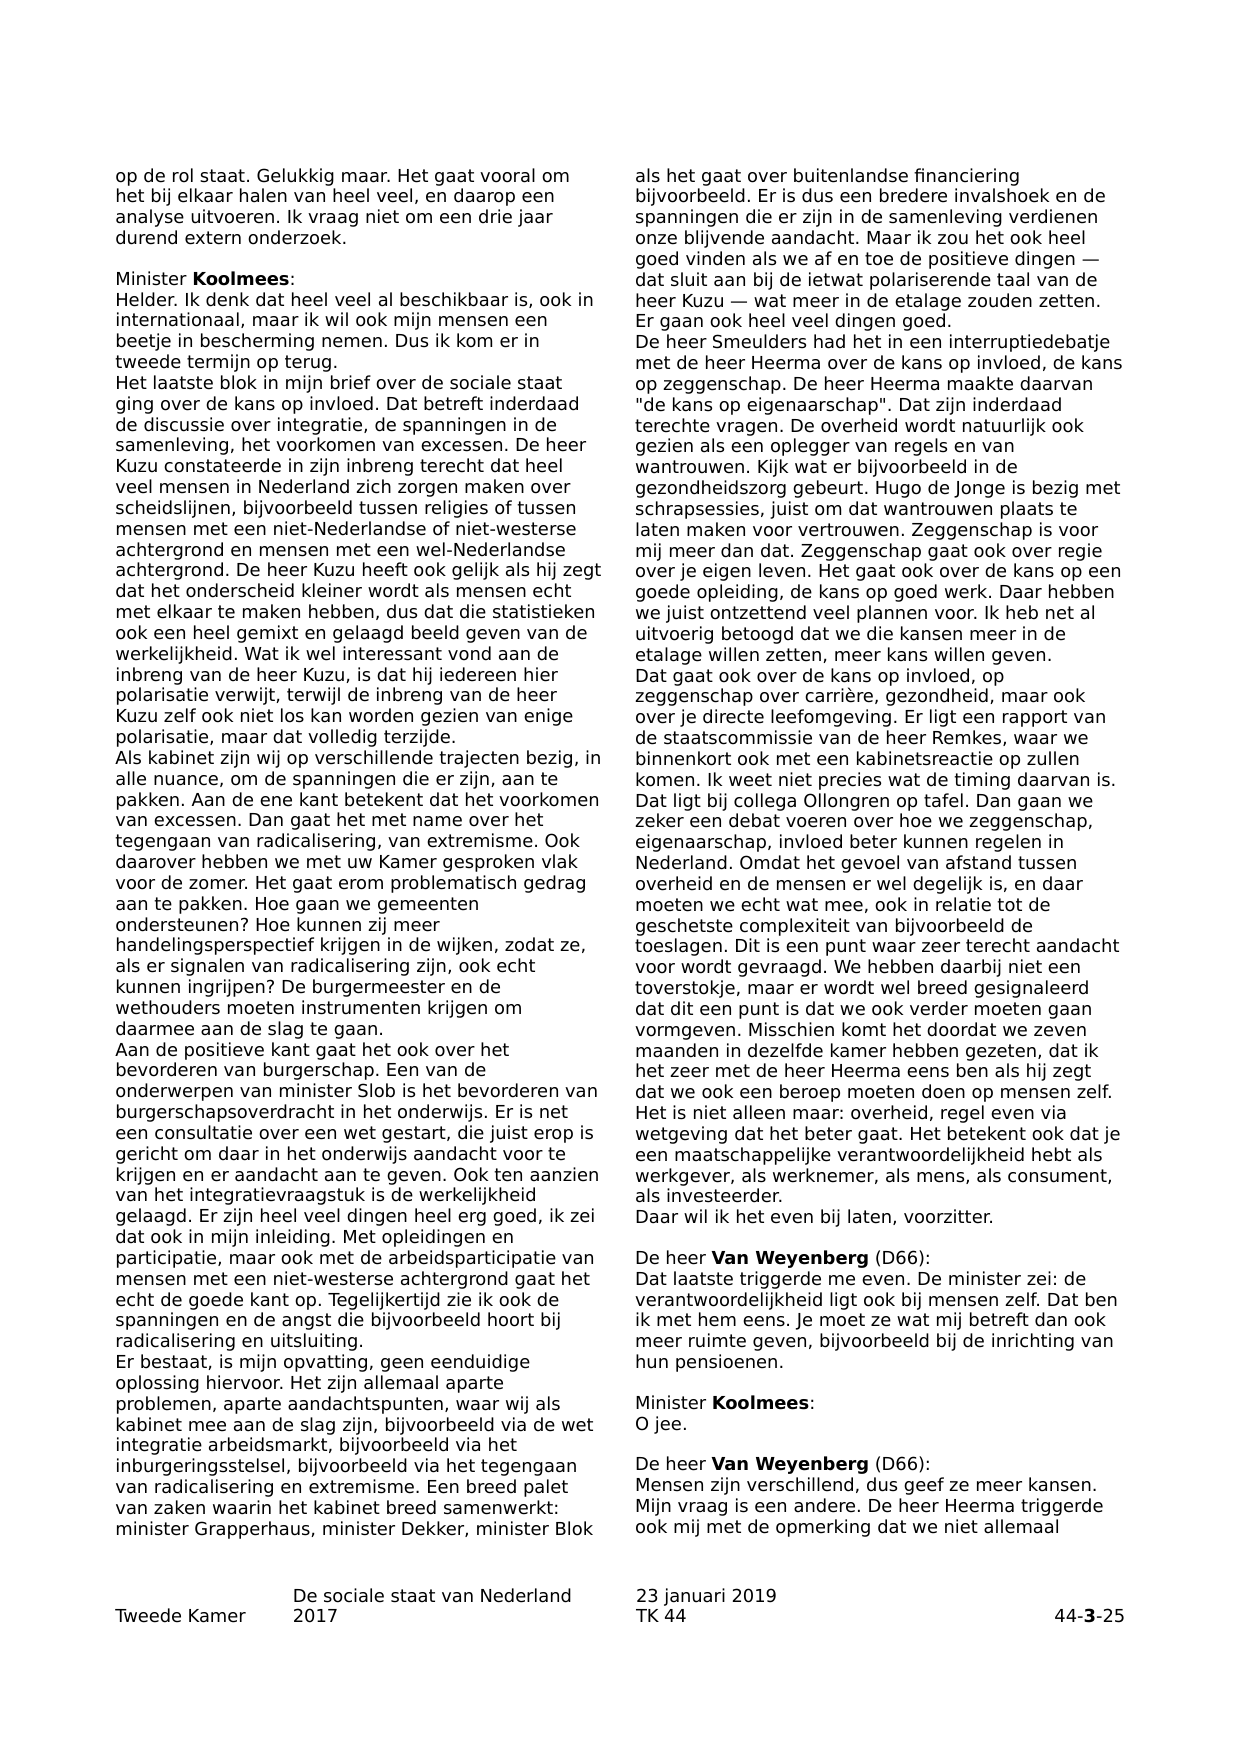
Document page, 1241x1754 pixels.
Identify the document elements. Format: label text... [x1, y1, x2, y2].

text De heer Smeulders had het in een interruptiedebatje met de heer Heerma over de kans op invloed, de kans op zeggenschap. De heer Heerma maakte daarvan "de kans op eigenaarschap". Dat zijn inderdaad terechte vragen. De overheid wordt natuurlijk ook gezien als een oplegger van regels en van wantrouwen. Kijk wat er bijvoorbeeld in de gezondheidszorg gebeurt. Hugo de Jonge is bezig met schrapsessies, juist om dat wantrouwen plaats te laten maken voor vertrouwen. Zeggenschap is voor mij meer dan dat. Zeggenschap gaat ook over regie over je eigen leven. Het gaat ook over de kans op een goede opleiding, de kans op goed werk. Daar hebben we juist ontzettend veel plannen voor. Ik heb net al uitvoerig betoogd dat we die kansen meer in de etalage willen zetten, meer kans willen geven. [635, 332, 1125, 665]
text Dat gaat ook over de kans op invloed, op zeggenschap over carrière, gezondheid, maar ook over je directe leefomgeving. Er ligt een rapport van de staatscommissie van de heer Remkes, waar we binnenkort ook met een kabinetsreactie op zullen komen. Ik weet niet precies wat de timing daarvan is. Dat ligt bij collega Ollongren op tafel. Dan gaan we zeker een debat voeren over hoe we zeggenschap, eigenaarschap, invloed beter kunnen regelen in Nederland. Omdat het gevoel van afstand tussen overheid en de mensen er wel degelijk is, en daar moeten we echt wat mee, ook in relatie tot de geschetste complexiteit van bijvoorbeeld de toeslagen. Dit is een punt waar zeer terecht aandacht voor wordt gevraagd. We hebben daarbij niet een toverstokje, maar er wordt wel breed gesignaleerd dat dit een punt is dat we ook verder moeten gaan vormgeven. Misschien komt het doordat we zeven maanden in dezelfde kamer hebben gezeten, dat ik het zeer met de heer Heerma eens ben als hij zegt dat we ook een beroep moeten doen op mensen zelf. Het is niet alleen maar: overheid, regel even via wetgeving dat het beter gaat. Het betekent ook dat je een maatschappelijke verantwoordelijkheid hebt als werkgever, als werknemer, als mens, als consument, als investeerder. [635, 665, 1125, 1207]
text Helder. Ik denk dat heel veel al beschikbaar is, ook in internationaal, maar ik wil ook mijn mensen een beetje in bescherming nemen. Dus ik kom er in tweede termijn op terug. [115, 289, 605, 373]
text als het gaat over buitenlandse financiering bijvoorbeeld. Er is dus een bredere invalshoek en de spanningen die er zijn in de samenleving verdienen onze blijvende aandacht. Maar ik zou het ook heel goed vinden als we af en toe de positieve dingen — dat sluit aan bij de ietwat polariserende taal van de heer Kuzu — wat meer in de etalage zouden zetten. Er gaan ook heel veel dingen goed. [635, 165, 1125, 332]
text Het laatste blok in mijn brief over de sociale staat ging over de kans op invloed. Dat betreft inderdaad de discussie over integratie, de spanningen in de samenleving, het voorkomen van excessen. De heer Kuzu constateerde in zijn inbreng terecht dat heel veel mensen in Nederland zich zorgen maken over scheidslijnen, bijvoorbeeld tussen religies of tussen mensen met een niet-Nederlandse of niet-westerse achtergrond en mensen met een wel-Nederlandse achtergrond. De heer Kuzu heeft ook gelijk als hij zegt dat het onderscheid kleiner wordt als mensen echt met elkaar te maken hebben, dus dat die statistieken ook een heel gemixt en gelaagd beeld geven van de werkelijkheid. Wat ik wel interessant vond aan de inbreng van de heer Kuzu, is dat hij iedereen hier polarisatie verwijt, terwijl de inbreng van de heer Kuzu zelf ook niet los kan worden gezien van enige polarisatie, maar dat volledig terzijde. [115, 373, 605, 748]
text De heer Van Weyenberg (D66): [635, 1454, 1125, 1475]
text Er bestaat, is mijn opvatting, geen eenduidige oplossing hiervoor. Het zijn allemaal aparte problemen, aparte aandachtspunten, waar wij als kabinet mee aan de slag zijn, bijvoorbeeld via de wet integratie arbeidsmarkt, bijvoorbeeld via het inburgeringsstelsel, bijvoorbeeld via het tegengaan van radicalisering en extremisme. Een breed palet van zaken waarin het kabinet breed samenwerkt: minister Grapperhaus, minister Dekker, minister Blok [115, 1352, 605, 1539]
text De heer Van Weyenberg (D66): [635, 1248, 1125, 1268]
text Daar wil ik het even bij laten, voorzitter. [635, 1207, 1125, 1228]
text op de rol staat. Gelukkig maar. Het gaat vooral om het bij elkaar halen van heel veel, en daarop een analyse uitvoeren. Ik vraag niet om een drie jaar durend extern onderzoek. [115, 165, 605, 249]
text Minister Koolmees: [635, 1393, 1125, 1413]
text Als kabinet zijn wij op verschillende trajecten bezig, in alle nuance, om de spanningen die er zijn, aan te pakken. Aan de ene kant betekent dat het voorkomen van excessen. Dan gaat het met name over het tegengaan van radicalisering, van extremisme. Ook daarover hebben we met uw Kamer gesproken vlak voor de zomer. Het gaat erom problematisch gedrag aan te pakken. Hoe gaan we gemeenten ondersteunen? Hoe kunnen zij meer handelingsperspectief krijgen in de wijken, zodat ze, als er signalen van radicalisering zijn, ook echt kunnen ingrijpen? De burgermeester en de wethouders moeten instrumenten krijgen om daarmee aan de slag te gaan. [115, 748, 605, 1039]
text O jee. [635, 1413, 1125, 1434]
text Mijn vraag is een andere. De heer Heerma triggerde ook mij met de opmerking dat we niet allemaal [635, 1496, 1125, 1537]
text Mensen zijn verschillend, dus geef ze meer kansen. [635, 1475, 1125, 1496]
text Aan de positieve kant gaat het ook over het bevorderen van burgerschap. Een van de onderwerpen van minister Slob is het bevorderen van burgerschapsoverdracht in het onderwijs. Er is net een consultatie over een wet gestart, die juist erop is gericht om daar in het onderwijs aandacht voor te krijgen en er aandacht aan te geven. Ook ten aanzien van het integratievraagstuk is de werkelijkheid gelaagd. Er zijn heel veel dingen heel erg goed, ik zei dat ook in mijn inleiding. Met opleidingen en participatie, maar ook met de arbeidsparticipatie van mensen met een niet-westerse achtergrond gaat het echt de goede kant op. Tegelijkertijd zie ik ook de spanningen en de angst die bijvoorbeeld hoort bij radicalisering en uitsluiting. [115, 1039, 605, 1352]
text Minister Koolmees: [115, 269, 605, 289]
text Dat laatste triggerde me even. De minister zei: de verantwoordelijkheid ligt ook bij mensen zelf. Dat ben ik met hem eens. Je moet ze wat mij betreft dan ook meer ruimte geven, bijvoorbeeld bij de inrichting van hun pensioenen. [635, 1268, 1125, 1373]
